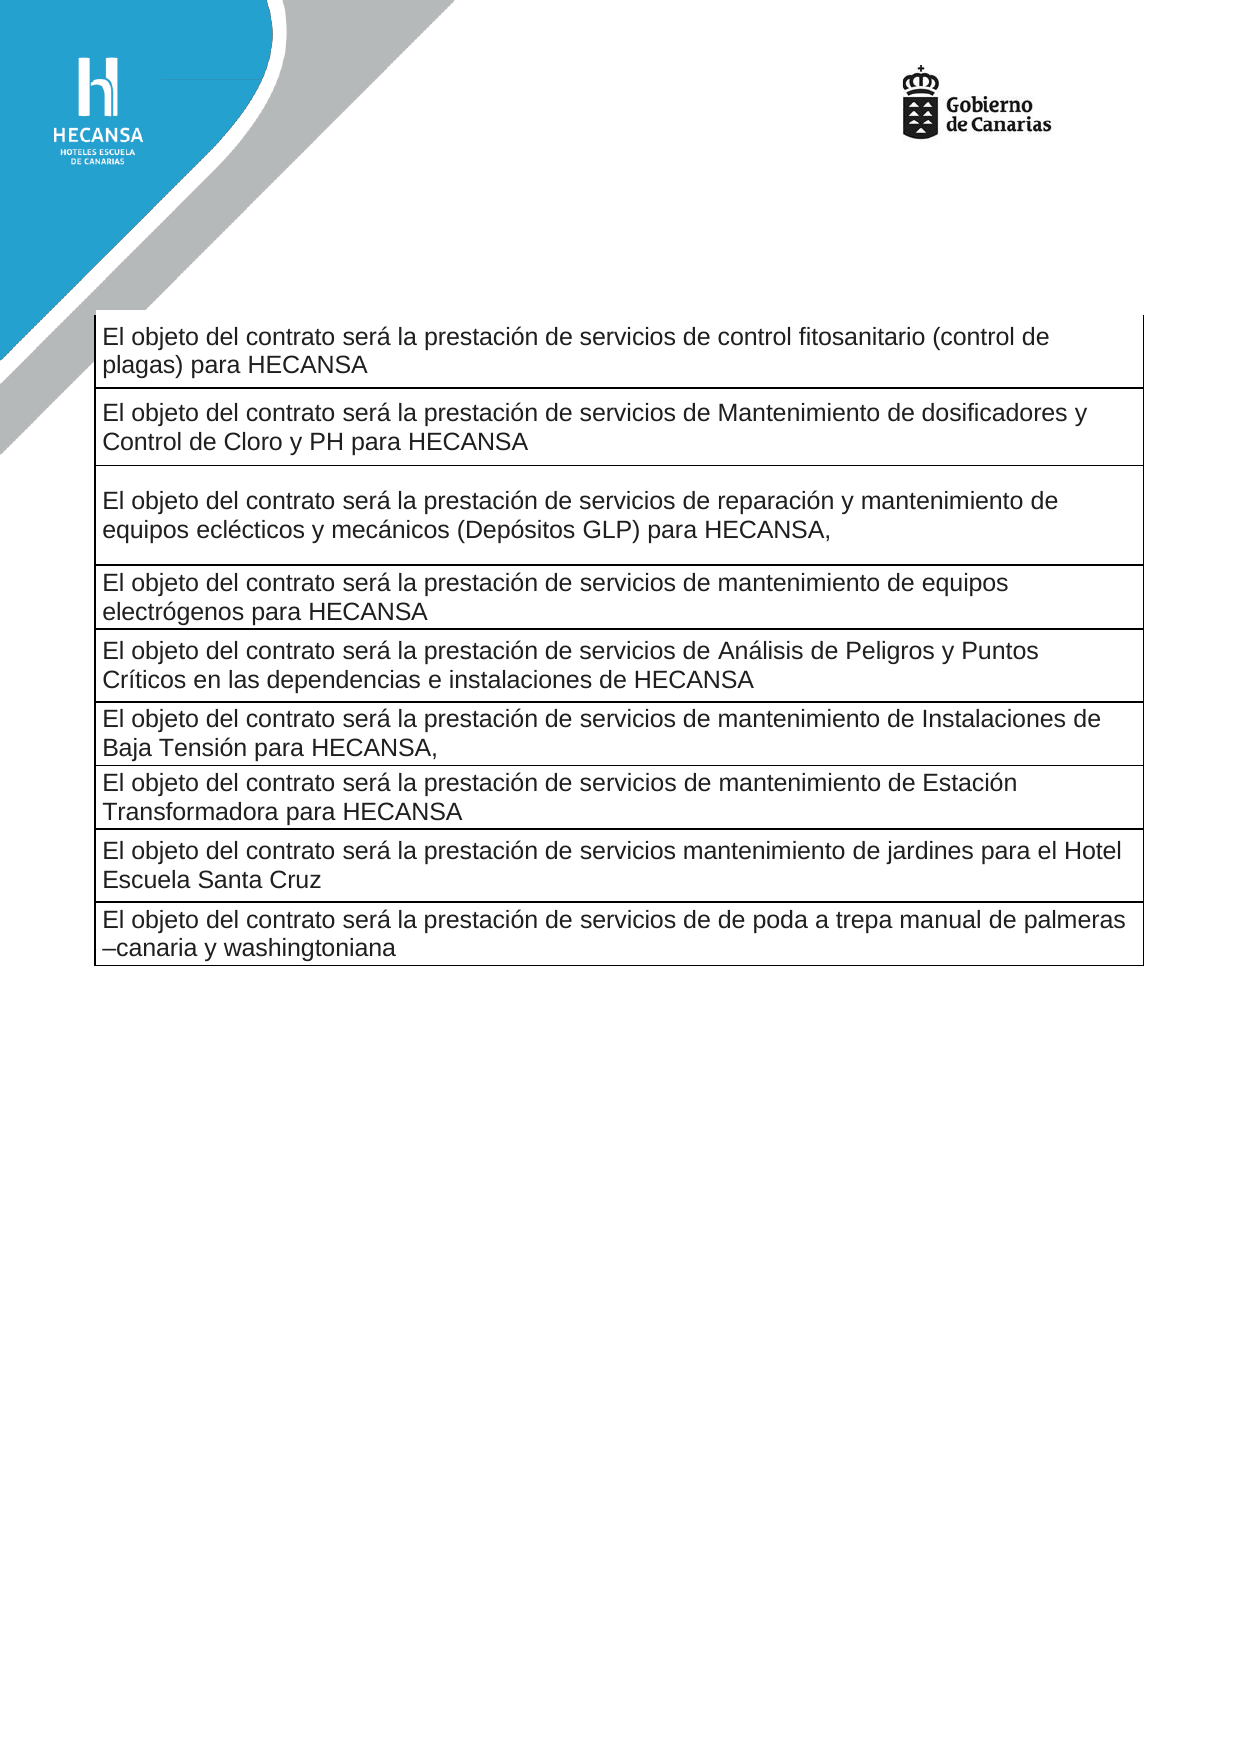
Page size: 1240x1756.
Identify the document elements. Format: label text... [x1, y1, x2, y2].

table_cell El objeto del contrato será la prestación de servicios de mantenimiento de Estación Transformadora para HECANSA [96, 766, 1143, 828]
table_cell El objeto del contrato será la prestación de servicios mantenimiento de jardines para el Hotel Escuela Santa Cruz [96, 830, 1143, 901]
table_cell El objeto del contrato será la prestación de servicios de mantenimiento de Instalaciones de Baja Tensión para HECANSA, [96, 703, 1143, 764]
table_cell El objeto del contrato será la prestación de servicios de mantenimiento de equipos electrógenos para HECANSA [96, 566, 1143, 628]
table_cell El objeto del contrato será la prestación de servicios de Análisis de Peligros y Puntos Críticos en las dependencias e instalaciones de HECANSA [96, 630, 1143, 701]
table_cell El objeto del contrato será la prestación de servicios de de poda a trepa manual de palmeras –canaria y washingtoniana [96, 903, 1143, 964]
table_cell El objeto del contrato será la prestación de servicios de reparación y mantenimiento de equipos eclécticos y mecánicos (Depósitos GLP) para HECANSA, [96, 560, 1143, 564]
